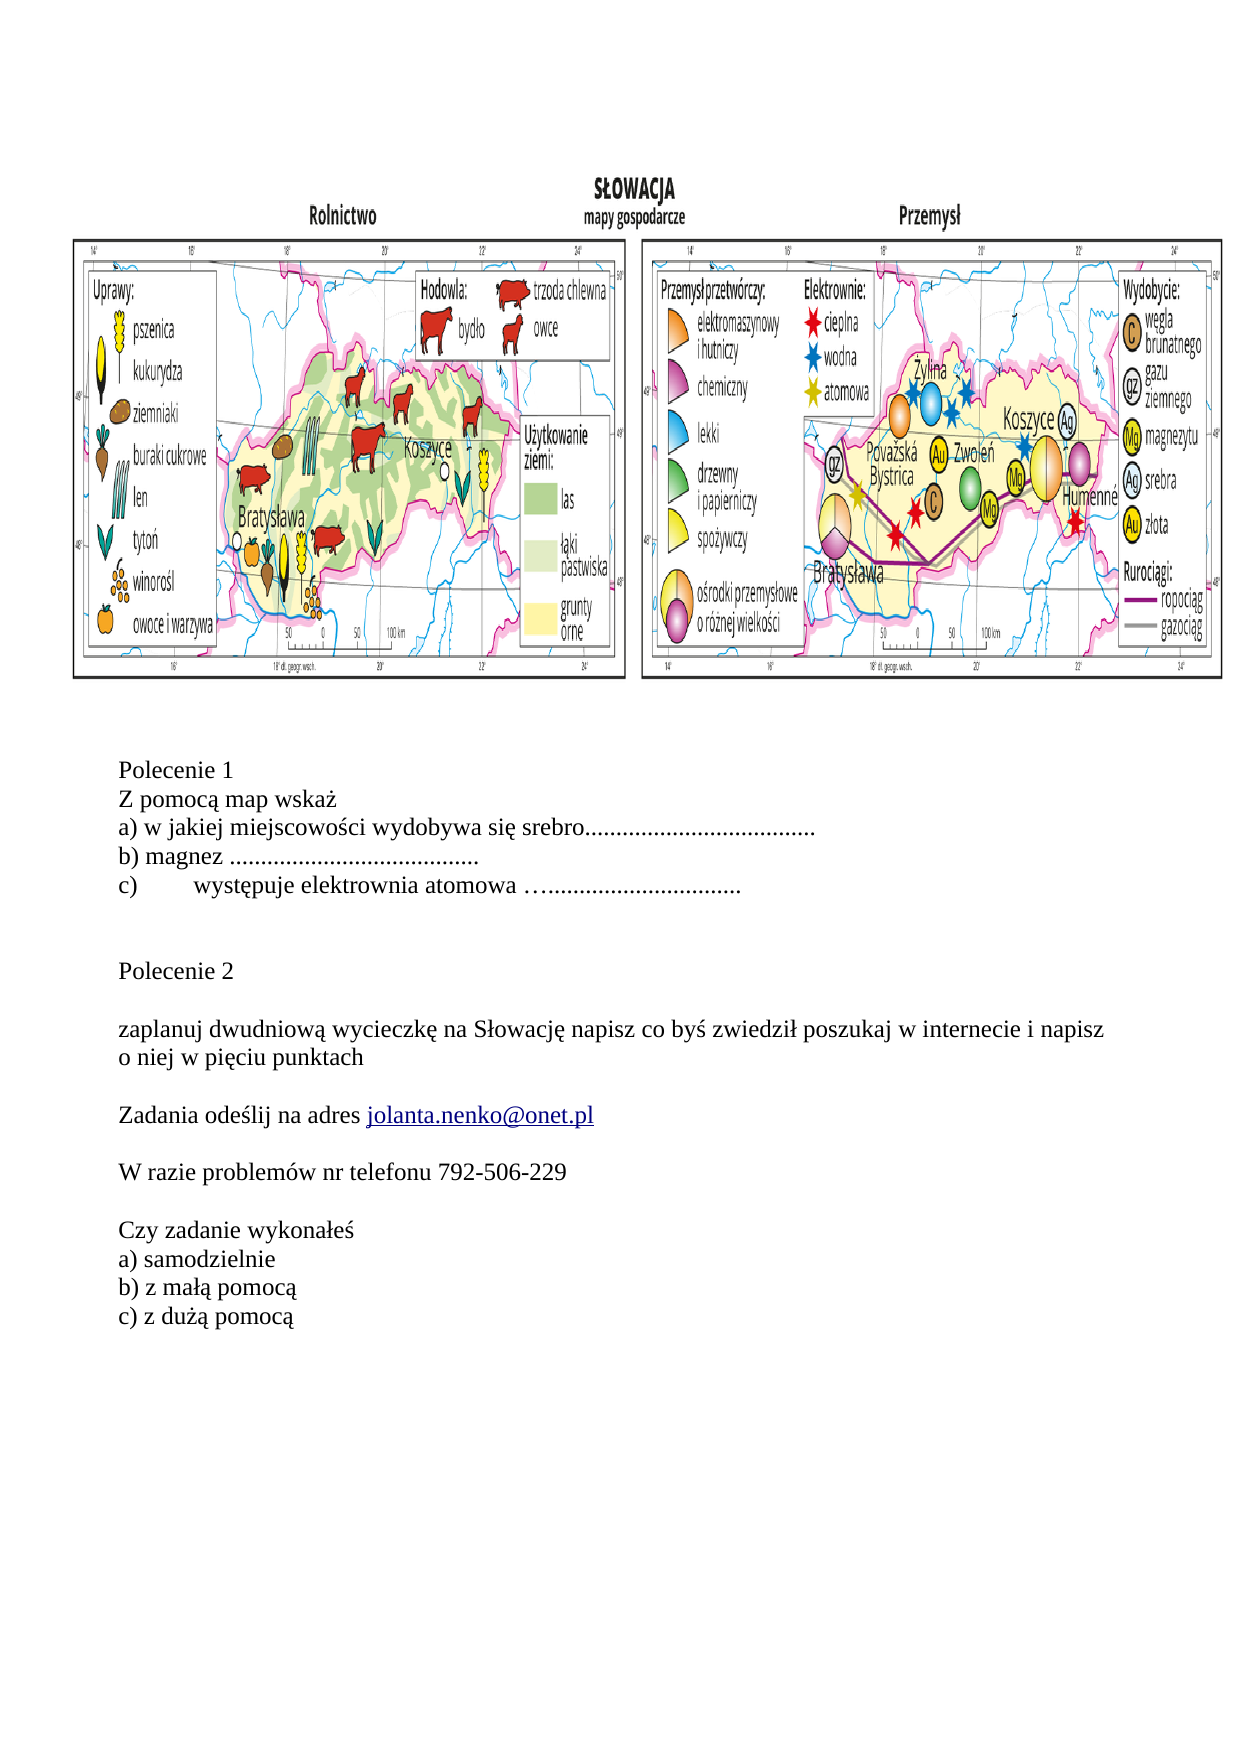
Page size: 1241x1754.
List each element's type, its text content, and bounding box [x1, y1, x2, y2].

list występuje elektrownia atomowa …............................... [118, 870, 1122, 899]
text Polecenie 2 [118, 956, 1122, 985]
picture [62, 160, 1233, 698]
text c) z dużą pomocą [118, 1301, 1122, 1330]
text Zadania odeślij na adres jolanta.nenko@onet.pl [118, 1100, 1122, 1129]
text Polecenie 1 [118, 755, 1122, 784]
text b) z małą pomocą [118, 1272, 1122, 1301]
text Z pomocą map wskaż [118, 784, 1122, 812]
text a) samodzielnie [118, 1244, 1122, 1272]
text b) magnez ........................................ [118, 841, 1122, 870]
text zaplanuj dwudniową wycieczkę na Słowację napisz co byś zwiedził poszukaj w internecie i napisz o niej w pięciu punktach [118, 1014, 1122, 1071]
text Czy zadanie wykonałeś [118, 1215, 1122, 1244]
text a) w jakiej miejscowości wydobywa się srebro..................................... [118, 812, 1122, 841]
text W razie problemów nr telefonu 792-506-229 [118, 1157, 1122, 1186]
